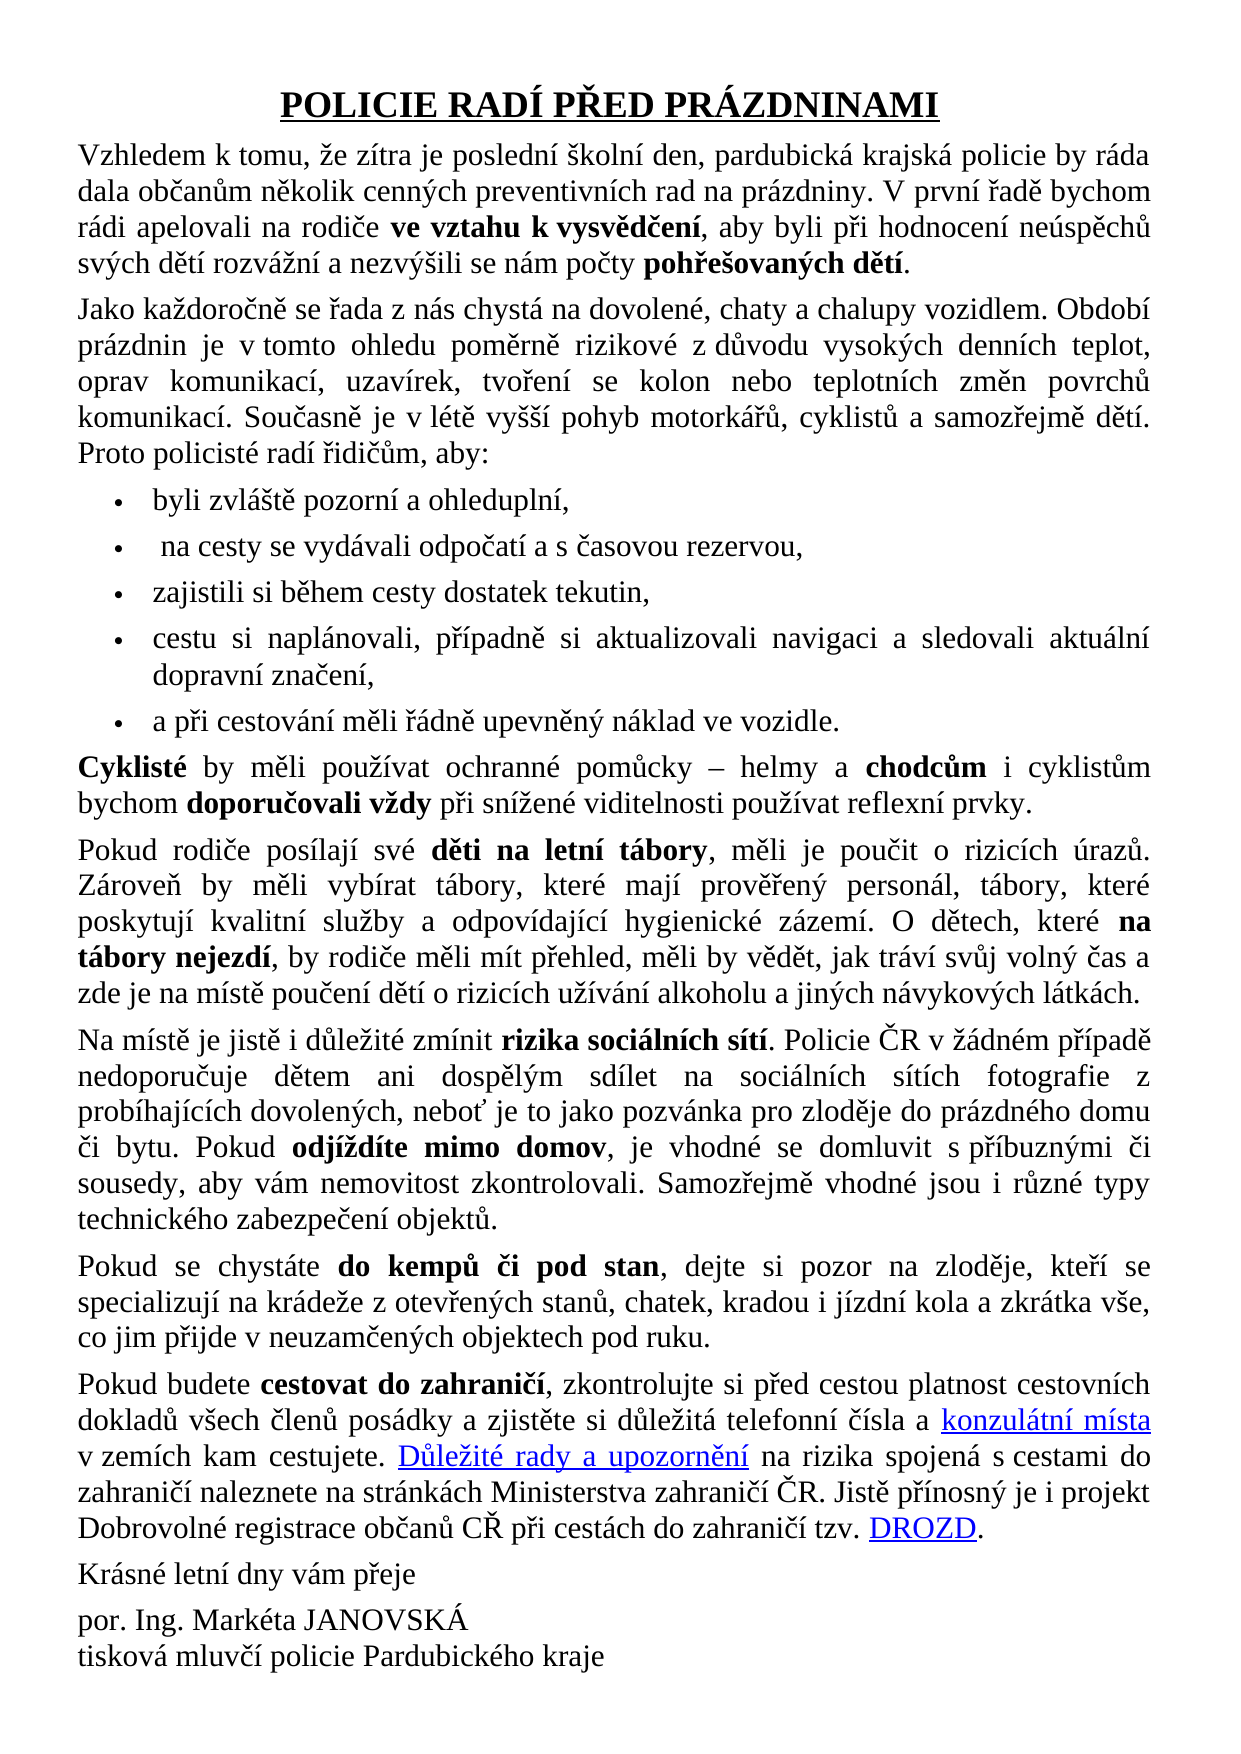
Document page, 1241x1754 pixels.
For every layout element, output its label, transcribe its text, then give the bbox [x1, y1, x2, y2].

text Pokud rodiče posílají své děti na letní tábory, měli je poučit o rizicích úrazů. Zároveň by měli vybírat tábory, které mají prověřený personál, tábory, které poskytují kvalitní služby a odpovídající hygienické zázemí. O dětech, které na tábory nejezdí, by rodiče měli mít přehled, měli by vědět, jak tráví svůj volný čas a zde je na místě poučení dětí o rizicích užívání alkoholu a jiných návykových látkách. [77, 831, 1151, 1010]
list zajistili si během cesty dostatek tekutin, [115, 573, 1151, 609]
text Na místě je jistě i důležité zmínit rizika sociálních sítí. Policie ČR v žádném případě nedoporučuje dětem ani dospělým sdílet na sociálních sítích fotografie z probíhajících dovolených, neboť je to jako pozvánka pro zloděje do prázdného domu či bytu. Pokud odjíždíte mimo domov, je vhodné se domluvit s příbuznými či sousedy, aby vám nemovitost zkontrolovali. Samozřejmě vhodné jsou i různé typy technického zabezpečení objektů. [77, 1021, 1151, 1236]
text Cyklisté by měli používat ochranné pomůcky – helmy a chodcům i cyklistům bychom doporučovali vždy při snížené viditelnosti používat reflexní prvky. [77, 748, 1151, 820]
text Pokud se chystáte do kempů či pod stan, dejte si pozor na zloděje, kteří se specializují na krádeže z otevřených stanů, chatek, kradou i jízdní kola a zkrátka vše, co jim přijde v neuzamčených objektech pod ruku. [77, 1247, 1151, 1355]
text por. Ing. Markéta JANOVSKÁ tisková mluvčí policie Pardubického kraje [77, 1602, 1151, 1673]
text Vzhledem k tomu, že zítra je poslední školní den, pardubická krajská policie by ráda dala občanům několik cenných preventivních rad na prázdniny. V první řadě bychom rádi apelovali na rodiče ve vztahu k vysvědčení, aby byli při hodnocení neúspěchů svých dětí rozvážní a nezvýšili se nám počty pohřešovaných dětí. [77, 136, 1151, 280]
text POLICIE RADÍ PŘED PRÁZDNINAMI [77, 83, 1151, 126]
list a při cestování měli řádně upevněný náklad ve vozidle. [115, 702, 1151, 738]
text Jako každoročně se řada z nás chystá na dovolené, chaty a chalupy vozidlem. Období prázdnin je v tomto ohledu poměrně rizikové z důvodu vysokých denních teplot, oprav komunikací, uzavírek, tvoření se kolon nebo teplotních změn povrchů komunikací. Současně je v létě vyšší pohyb motorkářů, cyklistů a samozřejmě dětí. Proto policisté radí řidičům, aby: [77, 291, 1151, 470]
text Pokud budete cestovat do zahraničí, zkontrolujte si před cestou platnost cestovních dokladů všech členů posádky a zjistěte si důležitá telefonní čísla a konzulátní místa v zemích kam cestujete. Důležité rady a upozornění na rizika spojená s cestami do zahraničí naleznete na stránkách Ministerstva zahraničí ČR. Jistě přínosný je i projekt Dobrovolné registrace občanů CŘ při cestách do zahraničí tzv. DROZD. [77, 1365, 1151, 1545]
list cestu si naplánovali, případně si aktualizovali navigaci a sledovali aktuální dopravní značení, [115, 620, 1151, 692]
list na cesty se vydávali odpočatí a s časovou rezervou, [115, 527, 1151, 563]
list byli zvláště pozorní a ohleduplní, [115, 481, 1151, 517]
text Krásné letní dny vám přeje [77, 1555, 1151, 1591]
